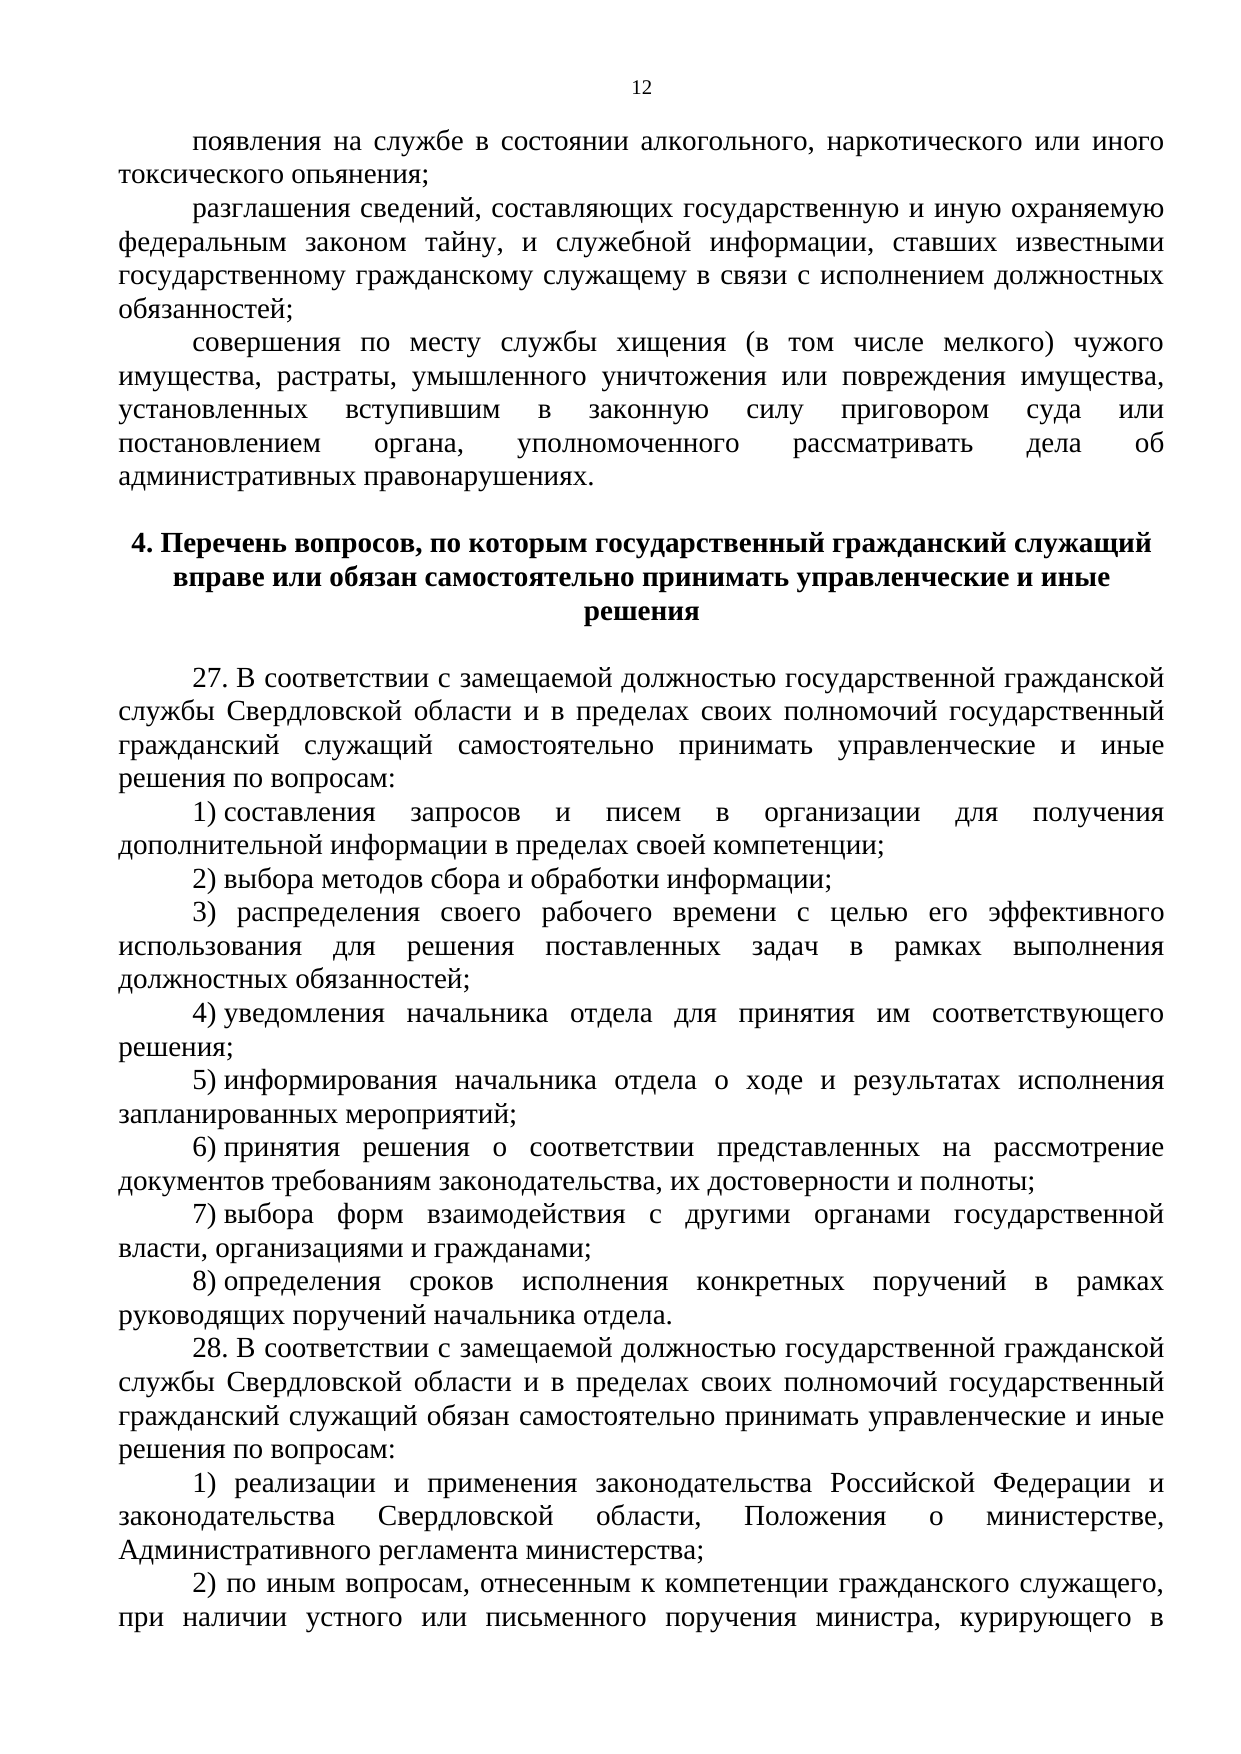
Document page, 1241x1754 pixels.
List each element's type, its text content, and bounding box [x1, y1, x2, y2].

text 8) определения сроков исполнения конкретных поручений в рамках руководящих поручений начальника отдела. [118, 1263, 1165, 1331]
text 1) реализации и применения законодательства Российской Федерации и законодательства Свердловской области, Положения о министерстве, Административного регламента министерства; [118, 1465, 1165, 1565]
text 28. В соответствии с замещаемой должностью государственной гражданской службы Свердловской области и в пределах своих полномочий государственный гражданский служащий обязан самостоятельно принимать управленческие и иные решения по вопросам: [118, 1331, 1165, 1465]
text 3) распределения своего рабочего времени с целью его эффективного использования для решения поставленных задач в рамках выполнения должностных обязанностей; [118, 894, 1165, 995]
text 1) составления запросов и писем в организации для получения дополнительной информации в пределах своей компетенции; [118, 794, 1165, 861]
text 2) выбора методов сбора и обработки информации; [118, 861, 1165, 894]
text 27. В соответствии с замещаемой должностью государственной гражданской службы Свердловской области и в пределах своих полномочий государственный гражданский служащий самостоятельно принимать управленческие и иные решения по вопросам: [118, 660, 1165, 794]
text 6) принятия решения о соответствии представленных на рассмотрение документов требованиям законодательства, их достоверности и полноты; [118, 1129, 1165, 1196]
text появления на службе в состоянии алкогольного, наркотического или иного токсического опьянения; [118, 123, 1165, 190]
text совершения по месту службы хищения (в том числе мелкого) чужого имущества, растраты, умышленного уничтожения или повреждения имущества, установленных вступившим в законную силу приговором суда или постановлением органа, уполномоченного рассматривать дела об административных правонарушениях. [118, 324, 1165, 492]
text 5) информирования начальника отдела о ходе и результатах исполнения запланированных мероприятий; [118, 1062, 1165, 1129]
text разглашения сведений, составляющих государственную и иную охраняемую федеральным законом тайну, и служебной информации, ставших известными государственному гражданскому служащему в связи с исполнением должностных обязанностей; [118, 190, 1165, 324]
text 7) выбора форм взаимодействия с другими органами государственной власти, организациями и гражданами; [118, 1196, 1165, 1263]
text 4. Перечень вопросов, по которым государственный гражданский служащий вправе или обязан самостоятельно принимать управленческие и иные решения [118, 526, 1165, 626]
text 4) уведомления начальника отдела для принятия им соответствующего решения; [118, 995, 1165, 1062]
text 2) по иным вопросам, отнесенным к компетенции гражданского служащего, при наличии устного или письменного поручения министра, курирующего в [118, 1565, 1165, 1632]
